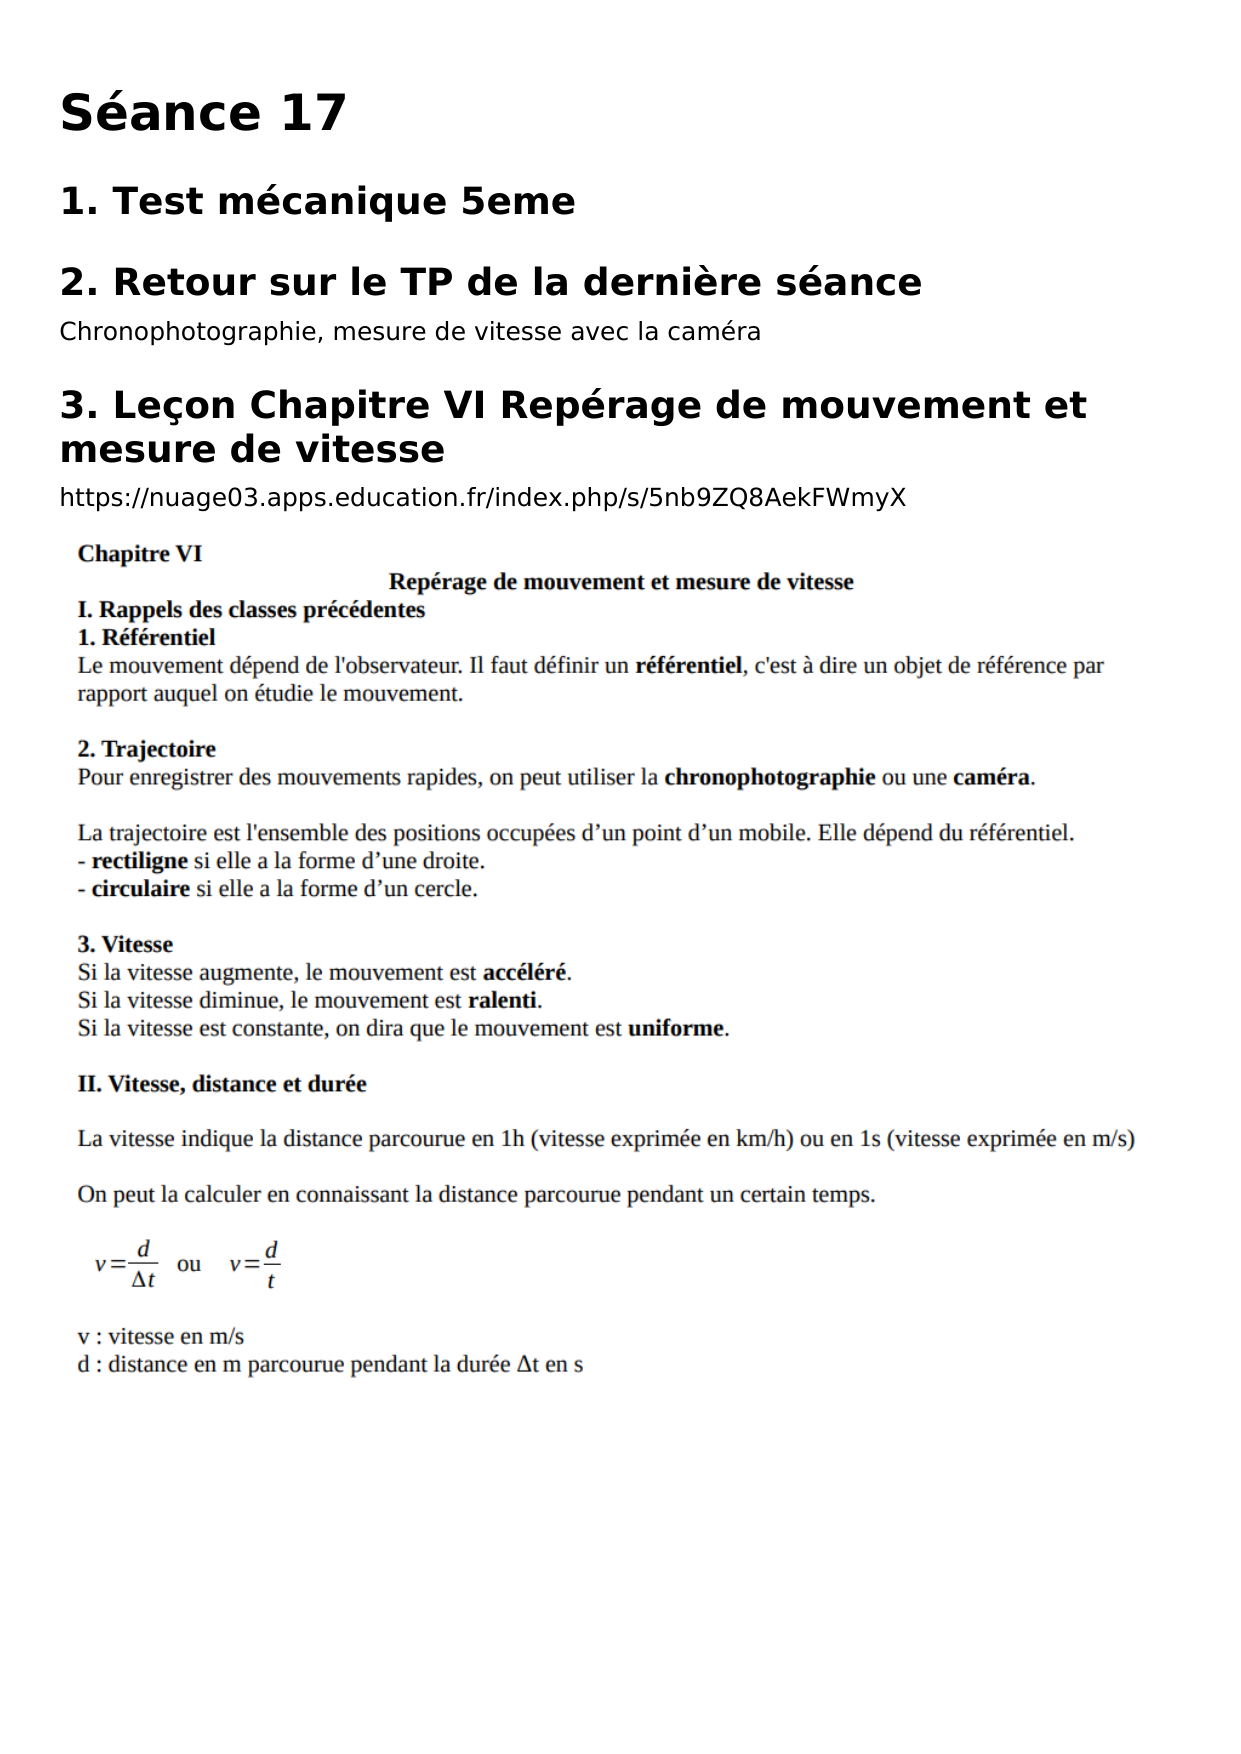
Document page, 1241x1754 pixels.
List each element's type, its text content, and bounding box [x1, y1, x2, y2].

text https://nuage03.apps.education.fr/index.php/s/5nb9ZQ8AekFWmyX [59, 483, 1181, 513]
subtitle Séance 17 [59, 84, 1181, 142]
text Chronophotographie, mesure de vitesse avec la caméra [59, 317, 1181, 346]
subtitle 2. Retour sur le TP de la dernière séance [59, 261, 1181, 304]
subtitle 3. Leçon Chapitre VI Repérage de mouvement et mesure de vitesse [59, 384, 1181, 471]
subtitle 1. Test mécanique 5eme [59, 180, 1181, 223]
picture [59, 525, 1182, 1396]
